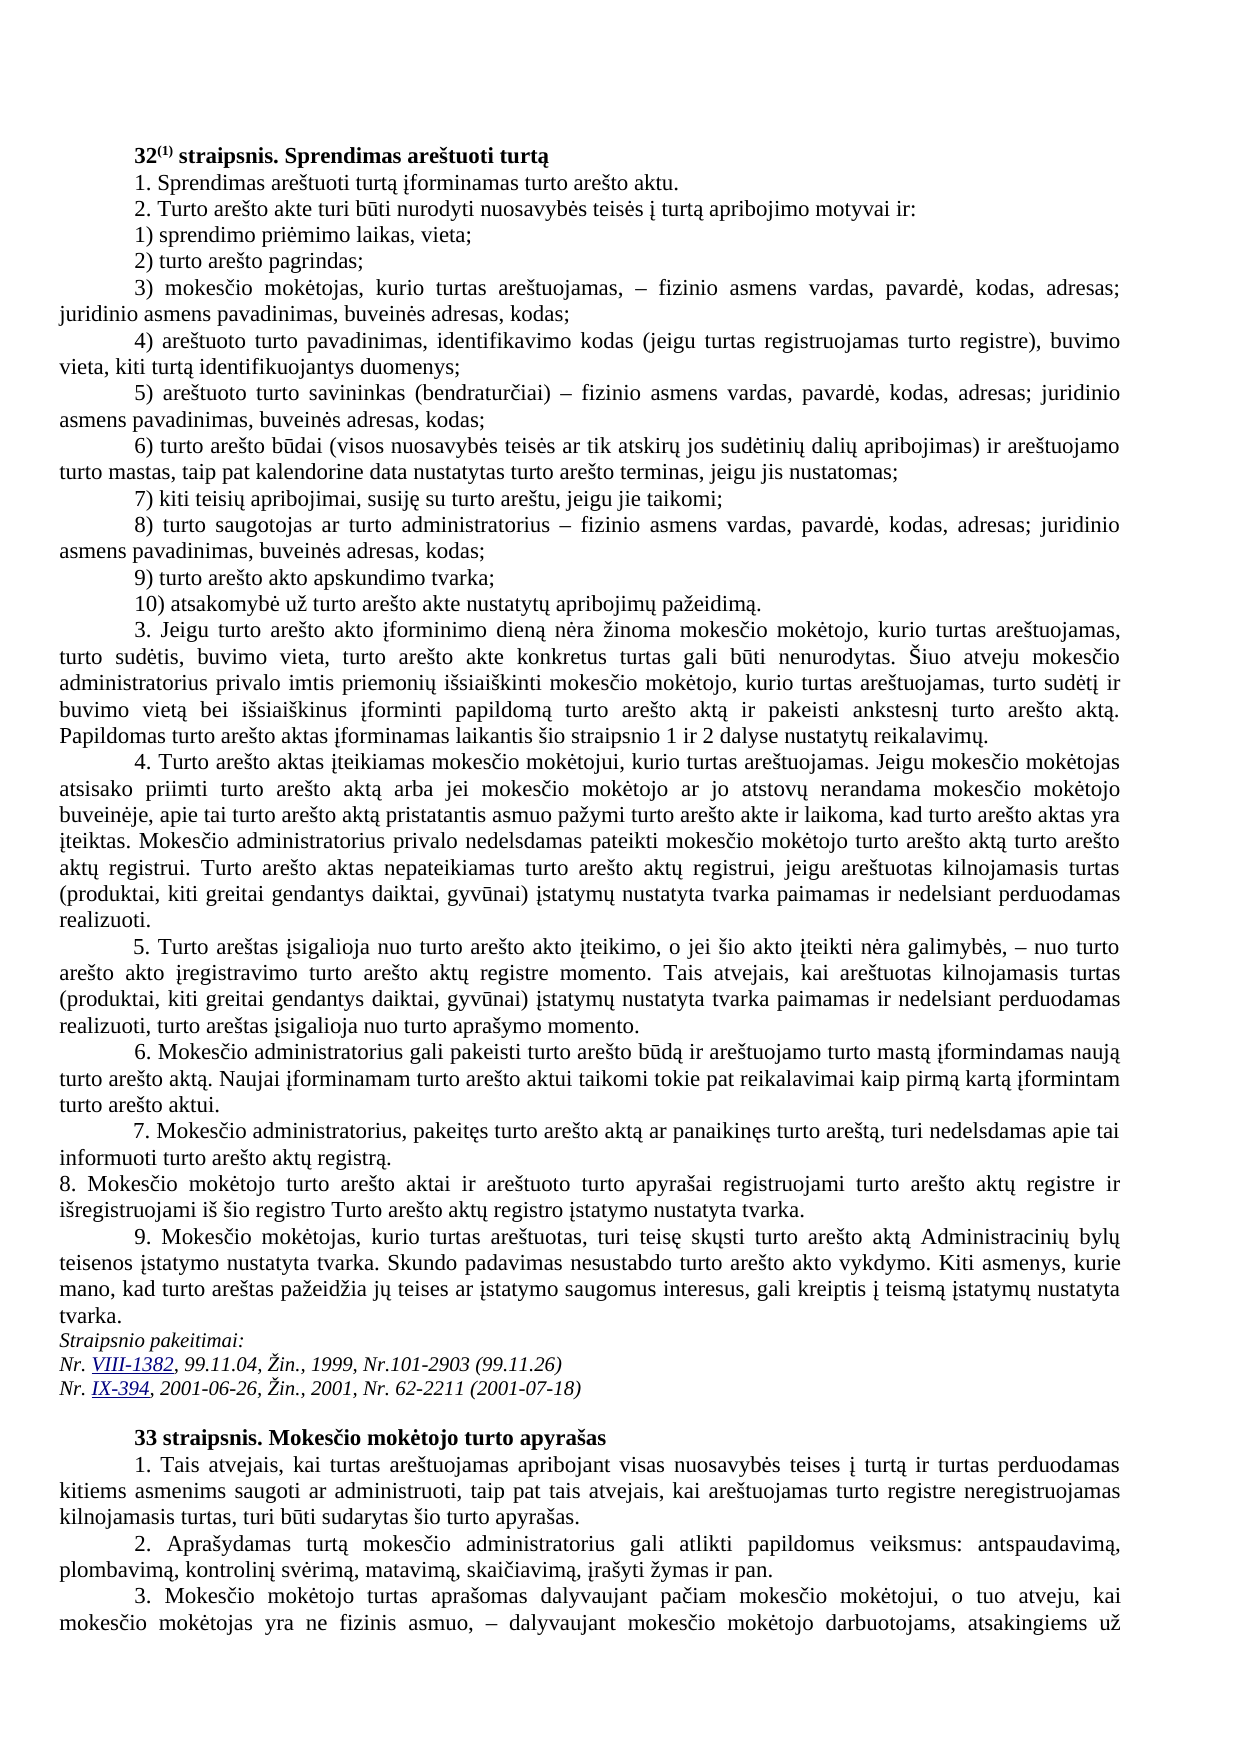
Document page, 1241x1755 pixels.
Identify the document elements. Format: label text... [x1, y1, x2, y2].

text 3. Mokesčio mokėtojo turtas aprašomas dalyvaujant pačiam mokesčio mokėtojui, o tuo atveju, kai mokesčio mokėtojas yra ne fizinis asmuo, – dalyvaujant mokesčio mokėtojo darbuotojams, atsakingiems už [59, 1582, 1122, 1635]
text 6. Mokesčio administratorius gali pakeisti turto arešto būdą ir areštuojamo turto mastą įformindamas naują turto arešto aktą. Naujai įforminamam turto arešto aktui taikomi tokie pat reikalavimai kaip pirmą kartą įformintam turto arešto aktui. [59, 1038, 1122, 1117]
text 2. Turto arešto akte turi būti nurodyti nuosavybės teisės į turtą apribojimo motyvai ir: [59, 195, 1122, 221]
text 1. Sprendimas areštuoti turtą įforminamas turto arešto aktu. [59, 168, 1122, 195]
text 8) turto saugotojas ar turto administratorius – fizinio asmens vardas, pavardė, kodas, adresas; juridinio asmens pavadinimas, buveinės adresas, kodas; [59, 511, 1122, 564]
text 1. Tais atvejais, kai turtas areštuojamas apribojant visas nuosavybės teises į turtą ir turtas perduodamas kitiems asmenims saugoti ar administruoti, taip pat tais atvejais, kai areštuojamas turto registre neregistruojamas kilnojamasis turtas, turi būti sudarytas šio turto apyrašas. [59, 1451, 1122, 1530]
text Straipsnio pakeitimai: [59, 1328, 1122, 1352]
text Nr. VIII-1382, 99.11.04, Žin., 1999, Nr.101-2903 (99.11.26) [59, 1352, 1122, 1376]
text 5) areštuoto turto savininkas (bendraturčiai) – fizinio asmens vardas, pavardė, kodas, adresas; juridinio asmens pavadinimas, buveinės adresas, kodas; [59, 379, 1122, 432]
text 4) areštuoto turto pavadinimas, identifikavimo kodas (jeigu turtas registruojamas turto registre), buvimo vieta, kiti turtą identifikuojantys duomenys; [59, 327, 1122, 379]
text 10) atsakomybė už turto arešto akte nustatytų apribojimų pažeidimą. [59, 590, 1122, 617]
text 9) turto arešto akto apskundimo tvarka; [59, 564, 1122, 590]
text 5. Turto areštas įsigalioja nuo turto arešto akto įteikimo, o jei šio akto įteikti nėra galimybės, – nuo turto arešto akto įregistravimo turto arešto aktų registre momento. Tais atvejais, kai areštuotas kilnojamasis turtas (produktai, kiti greitai gendantys daiktai, gyvūnai) įstatymų nustatyta tvarka paimamas ir nedelsiant perduodamas realizuoti, turto areštas įsigalioja nuo turto aprašymo momento. [59, 933, 1122, 1038]
text 32(1) straipsnis. Sprendimas areštuoti turtą [59, 142, 1122, 168]
text 7. Mokesčio administratorius, pakeitęs turto arešto aktą ar panaikinęs turto areštą, turi nedelsdamas apie tai informuoti turto arešto aktų registrą. [59, 1117, 1122, 1170]
text 2) turto arešto pagrindas; [59, 248, 1122, 274]
text 4. Turto arešto aktas įteikiamas mokesčio mokėtojui, kurio turtas areštuojamas. Jeigu mokesčio mokėtojas atsisako priimti turto arešto aktą arba jei mokesčio mokėtojo ar jo atstovų nerandama mokesčio mokėtojo buveinėje, apie tai turto arešto aktą pristatantis asmuo pažymi turto arešto akte ir laikoma, kad turto arešto aktas yra įteiktas. Mokesčio administratorius privalo nedelsdamas pateikti mokesčio mokėtojo turto arešto aktą turto arešto aktų registrui. Turto arešto aktas nepateikiamas turto arešto aktų registrui, jeigu areštuotas kilnojamasis turtas (produktai, kiti greitai gendantys daiktai, gyvūnai) įstatymų nustatyta tvarka paimamas ir nedelsiant perduodamas realizuoti. [59, 748, 1122, 933]
text 2. Aprašydamas turtą mokesčio administratorius gali atlikti papildomus veiksmus: antspaudavimą, plombavimą, kontrolinį svėrimą, matavimą, skaičiavimą, įrašyti žymas ir pan. [59, 1530, 1122, 1582]
text 33 straipsnis. Mokesčio mokėtojo turto apyrašas [59, 1424, 1122, 1451]
text 9. Mokesčio mokėtojas, kurio turtas areštuotas, turi teisę skųsti turto arešto aktą Administracinių bylų teisenos įstatymo nustatyta tvarka. Skundo padavimas nesustabdo turto arešto akto vykdymo. Kiti asmenys, kurie mano, kad turto areštas pažeidžia jų teises ar įstatymo saugomus interesus, gali kreiptis į teismą įstatymų nustatyta tvarka. [59, 1223, 1122, 1328]
text Nr. IX-394, 2001-06-26, Žin., 2001, Nr. 62-2211 (2001-07-18) [59, 1376, 1122, 1400]
text 6) turto arešto būdai (visos nuosavybės teisės ar tik atskirų jos sudėtinių dalių apribojimas) ir areštuojamo turto mastas, taip pat kalendorine data nustatytas turto arešto terminas, jeigu jis nustatomas; [59, 432, 1122, 485]
text 1) sprendimo priėmimo laikas, vieta; [59, 221, 1122, 248]
text 3) mokesčio mokėtojas, kurio turtas areštuojamas, – fizinio asmens vardas, pavardė, kodas, adresas; juridinio asmens pavadinimas, buveinės adresas, kodas; [59, 274, 1122, 327]
text 3. Jeigu turto arešto akto įforminimo dieną nėra žinoma mokesčio mokėtojo, kurio turtas areštuojamas, turto sudėtis, buvimo vieta, turto arešto akte konkretus turtas gali būti nenurodytas. Šiuo atveju mokesčio administratorius privalo imtis priemonių išsiaiškinti mokesčio mokėtojo, kurio turtas areštuojamas, turto sudėtį ir buvimo vietą bei išsiaiškinus įforminti papildomą turto arešto aktą ir pakeisti ankstesnį turto arešto aktą. Papildomas turto arešto aktas įforminamas laikantis šio straipsnio 1 ir 2 dalyse nustatytų reikalavimų. [59, 617, 1122, 748]
text 7) kiti teisių apribojimai, susiję su turto areštu, jeigu jie taikomi; [59, 485, 1122, 511]
text 8. Mokesčio mokėtojo turto arešto aktai ir areštuoto turto apyrašai registruojami turto arešto aktų registre ir išregistruojami iš šio registro Turto arešto aktų registro įstatymo nustatyta tvarka. [59, 1170, 1122, 1223]
